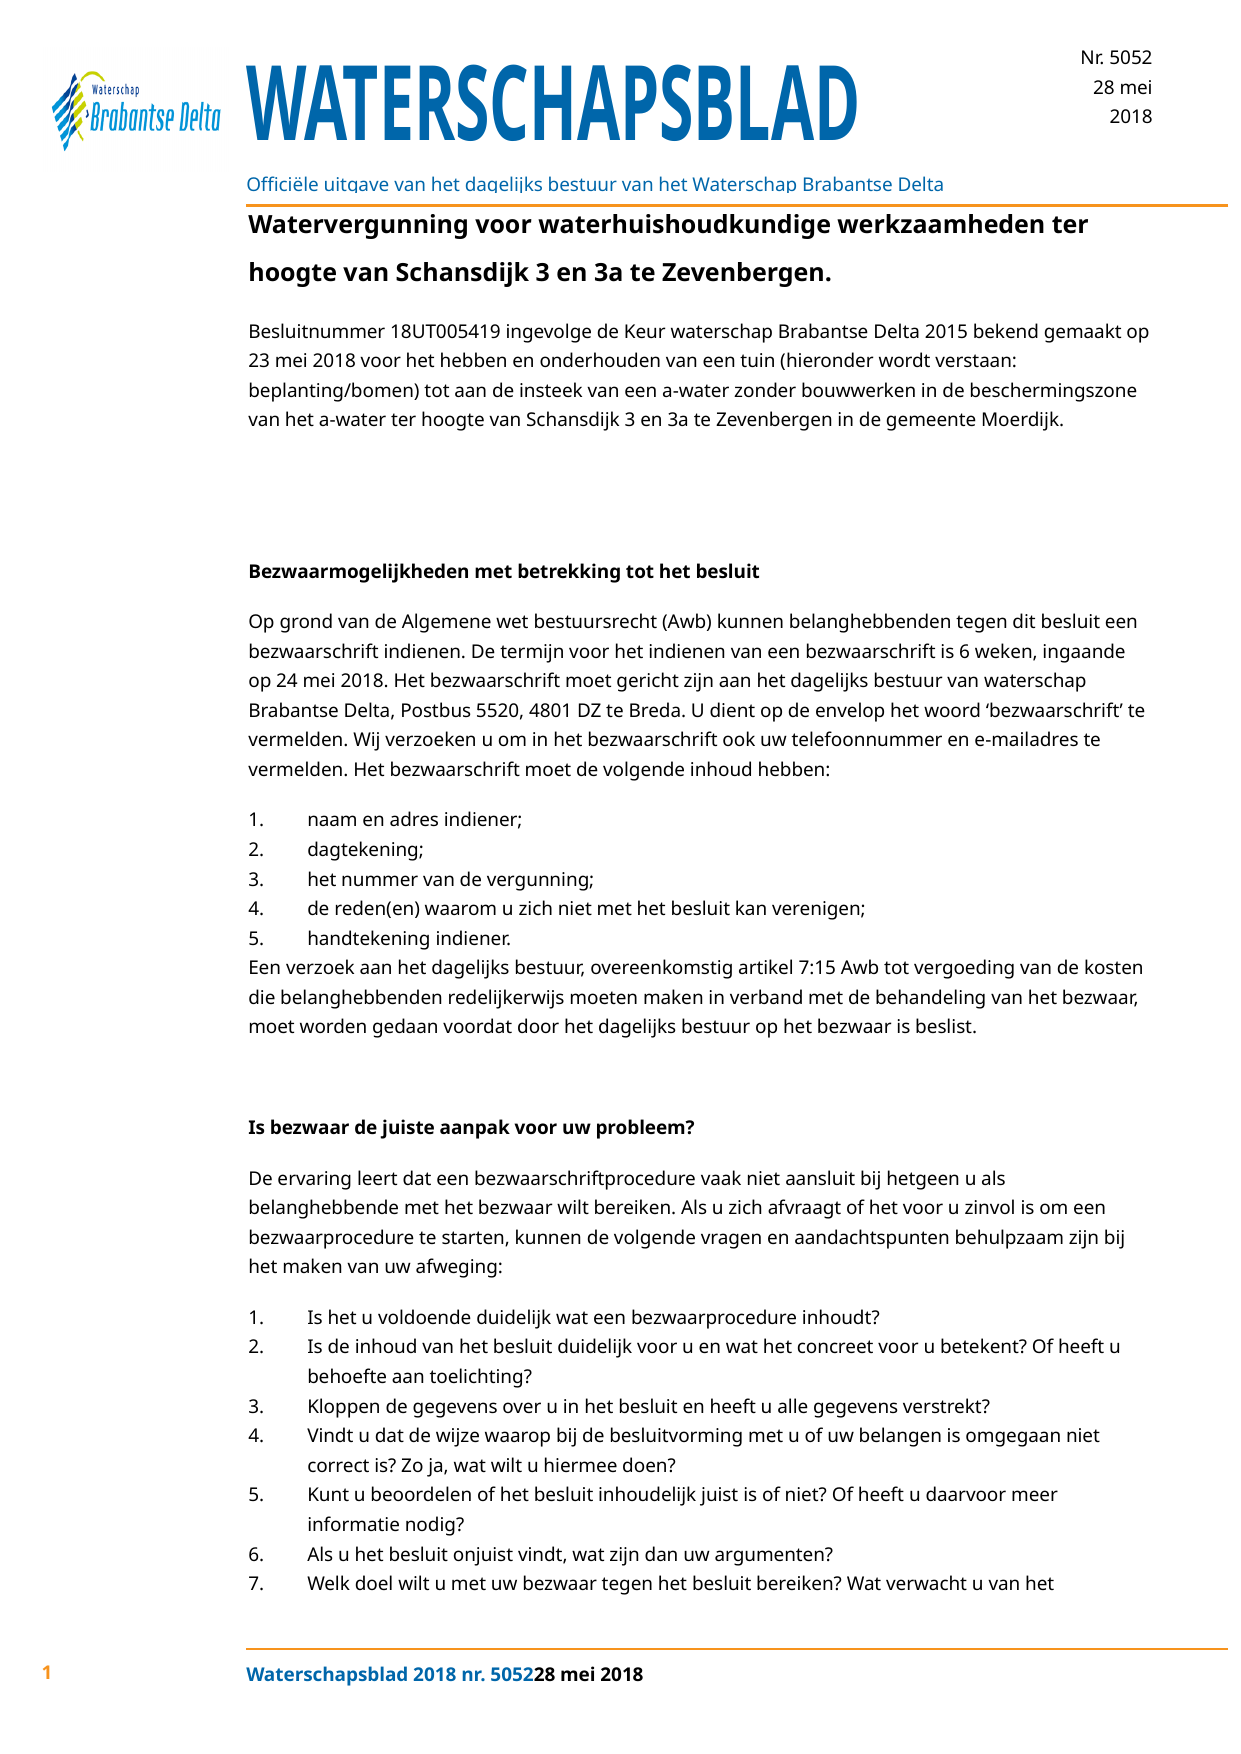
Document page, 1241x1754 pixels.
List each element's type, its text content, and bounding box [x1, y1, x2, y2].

text Is bezwaar de juiste aanpak voor uw probleem? [248, 1114, 1152, 1140]
text Watervergunning voor waterhuishoudkundige werkzaamheden ter hoogte van Schansdijk 3 en 3a te Zevenbergen. [248, 207, 1152, 288]
text Op grond van de Algemene wet bestuursrecht (Awb) kunnen belanghebbenden tegen dit besluit een bezwaarschrift indienen. De termijn voor het indienen van een bezwaarschrift is 6 weken, ingaande op 24 mei 2018. Het bezwaarschrift moet gericht zijn aan het dagelijks bestuur van waterschap Brabantse Delta, Postbus 5520, 4801 DZ te Breda. U dient op de envelop het woord ‘bezwaarschrift’ te vermelden. Wij verzoeken u om in het bezwaarschrift ook uw telefoonnummer en e‑mailadres te vermelden. Het bezwaarschrift moet de volgende inhoud hebben: [248, 608, 1152, 782]
list dagtekening; [248, 836, 1152, 862]
picture [41, 47, 231, 172]
text Bezwaarmogelijkheden met betrekking tot het besluit [248, 558, 1152, 584]
list handtekening indiener. [248, 925, 1152, 951]
list naam en adres indiener; [248, 807, 1152, 832]
list Is het u voldoende duidelijk wat een bezwaarprocedure inhoudt? [248, 1304, 1152, 1330]
text Besluitnummer 18UT005419 ingevolge de Keur waterschap Brabantse Delta 2015 bekend gemaakt op 23 mei 2018 voor het hebben en onderhouden van een tuin (hieronder wordt verstaan: beplanting/bomen) tot aan de insteek van een a-water zonder bouwwerken in de beschermingszone van het a-water ter hoogte van Schansdijk 3 en 3a te Zevenbergen in de gemeente Moerdijk. [248, 318, 1152, 432]
list de reden(en) waarom u zich niet met het besluit kan verenigen; [248, 895, 1152, 921]
text De ervaring leert dat een bezwaarschriftprocedure vaak niet aansluit bij hetgeen u als belanghebbende met het bezwaar wilt bereiken. Als u zich afvraagt of het voor u zinvol is om een bezwaarprocedure te starten, kunnen de volgende vragen en aandachtspunten behulpzaam zijn bij het maken van uw afweging: [248, 1165, 1152, 1279]
list Kloppen de gegevens over u in het besluit en heeft u alle gegevens verstrekt? [248, 1393, 1152, 1419]
list Vindt u dat de wijze waarop bij de besluitvorming met u of uw belangen is omgegaan niet correct is? Zo ja, wat wilt u hiermee doen? [248, 1422, 1152, 1478]
list Als u het besluit onjuist vindt, wat zijn dan uw argumenten? [248, 1541, 1152, 1567]
list Is de inhoud van het besluit duidelijk voor u en wat het concreet voor u betekent? Of heeft u behoefte aan toelichting? [248, 1334, 1152, 1389]
text Een verzoek aan het dagelijks bestuur, overeenkomstig artikel 7:15 Awb tot vergoeding van de kosten die belanghebbenden redelijkerwijs moeten maken in verband met de behandeling van het bezwaar, moet worden gedaan voordat door het dagelijks bestuur op het bezwaar is beslist. [248, 954, 1152, 1039]
list Welk doel wilt u met uw bezwaar tegen het besluit bereiken? Wat verwacht u van het [248, 1570, 1152, 1596]
list Kunt u beoordelen of het besluit inhoudelijk juist is of niet? Of heeft u daarvoor meer informatie nodig? [248, 1482, 1152, 1537]
list het nummer van de vergunning; [248, 866, 1152, 892]
